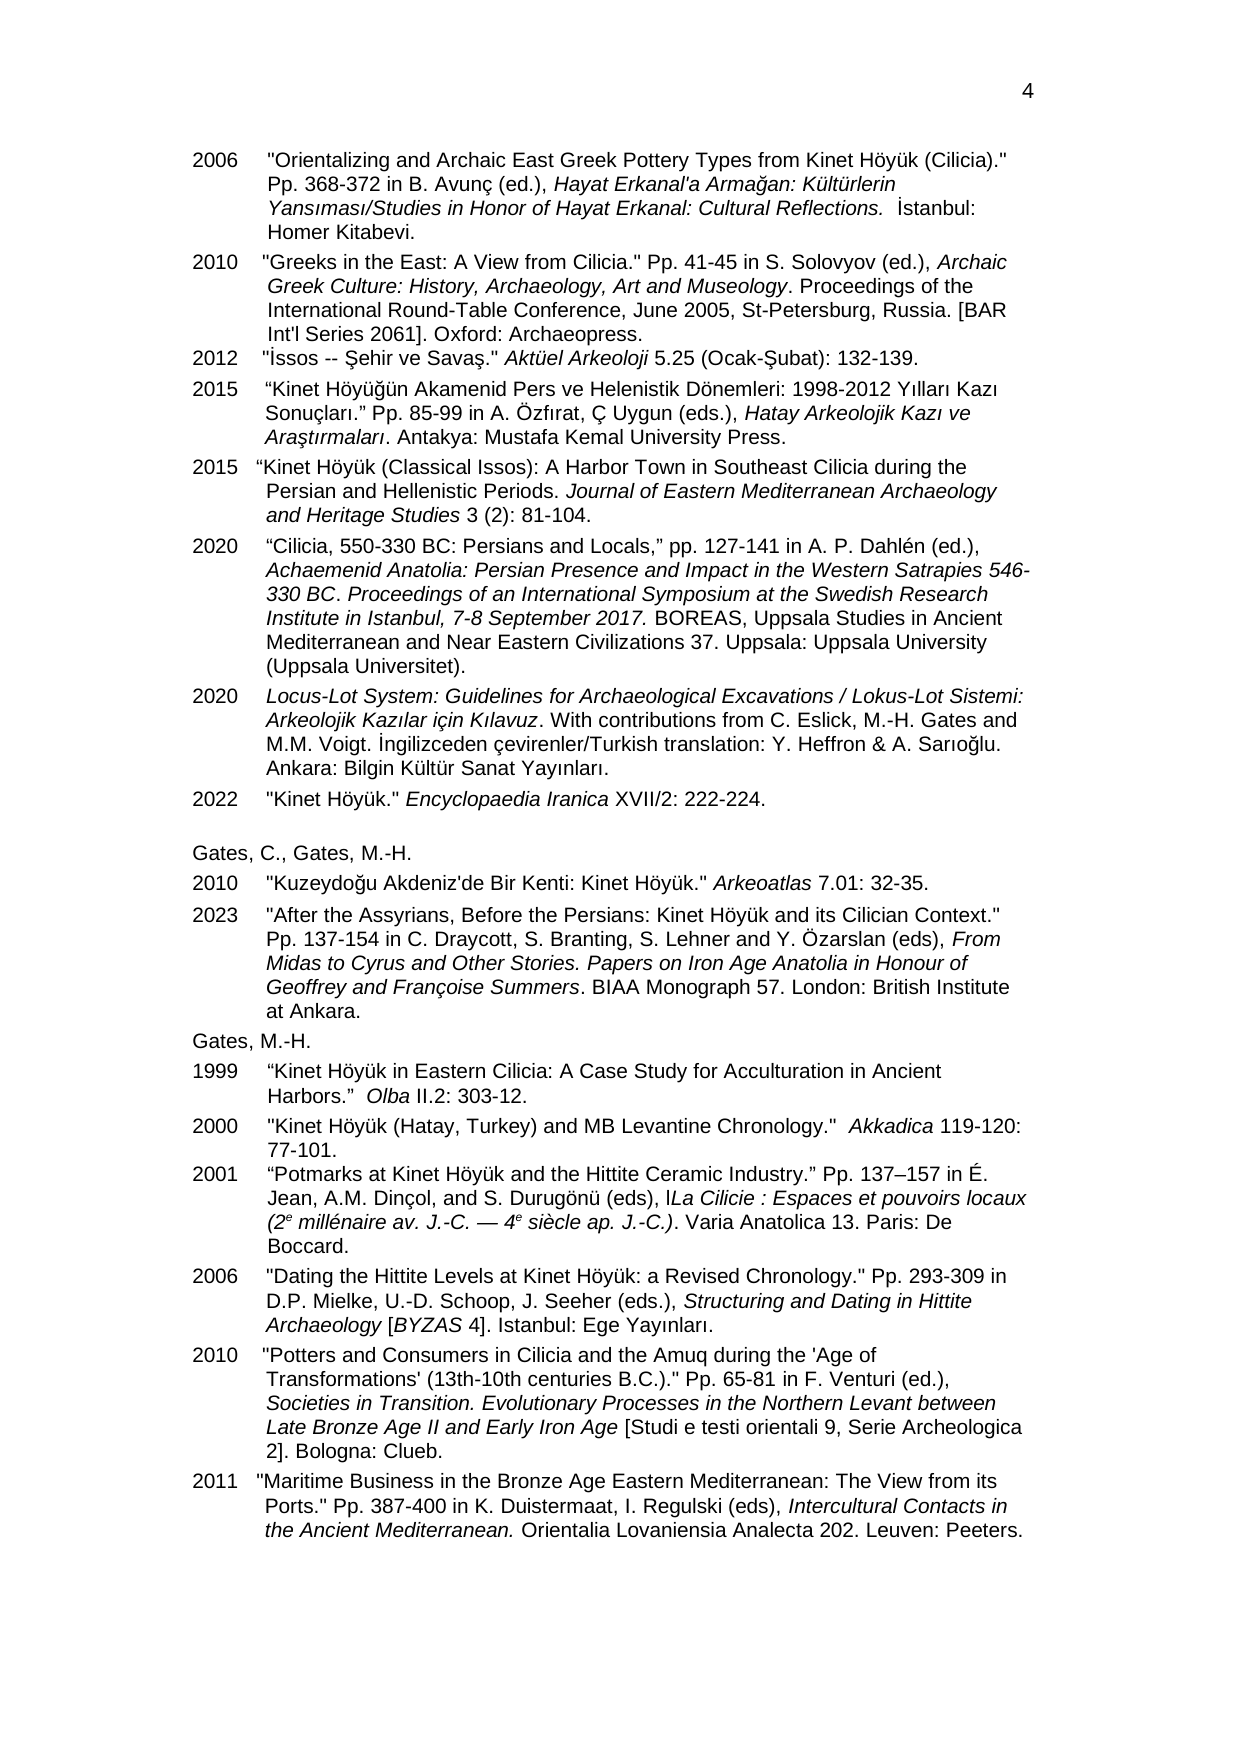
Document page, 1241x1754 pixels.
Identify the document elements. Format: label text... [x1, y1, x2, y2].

text 2015 “Kinet Höyüğün Akamenid Pers ve Helenistik Dönemleri: 1998-2012 Yılları Kazı Sonuçları.” Pp. 85-99 in A. Özfırat, Ç Uygun (eds.), Hatay Arkeolojik Kazı ve Araştırmaları. Antakya: Mustafa Kemal University Press. [192, 377, 1034, 449]
text 2020 “Cilicia, 550-330 BC: Persians and Locals,” pp. 127-141 in A. P. Dahlén (ed.), Achaemenid Anatolia: Persian Presence and Impact in the Western Satrapies 546-330 BC. Proceedings of an International Symposium at the Swedish Research Institute in Istanbul, 7-8 September 2017. BOREAS, Uppsala Studies in Ancient Mediterranean and Near Eastern Civilizations 37. Uppsala: Uppsala University (Uppsala Universitet). [192, 533, 1034, 678]
text 2010 "Kuzeydoğu Akdeniz'de Bir Kenti: Kinet Höyük." Arkeoatlas 7.01: 32-35. [192, 865, 1034, 896]
text 2010 "Greeks in the East: A View from Cilicia." Pp. 41-45 in S. Solovyov (ed.), Archaic Greek Culture: History, Archaeology, Art and Museology. Proceedings of the International Round-Table Conference, June 2005, St-Petersburg, Russia. [BAR Int'l Series 2061]. Oxford: Archaeopress. [192, 250, 1034, 346]
text 2020 Locus-Lot System: Guidelines for Archaeological Excavations / Lokus-Lot Sistemi: Arkeolojik Kazılar için Kılavuz. With contributions from C. Eslick, M.-H. Gates and M.M. Voigt. İngilizceden çevirenler/Turkish translation: Y. Heffron & A. Sarıoğlu. Ankara: Bilgin Kültür Sanat Yayınları. [192, 684, 1034, 780]
text 2012 "İssos -- Şehir ve Savaş." Aktüel Arkeoloji 5.25 (Ocak-Şubat): 132-139. [192, 346, 1034, 370]
text Gates, C., Gates, M.-H. [192, 841, 1034, 865]
text 2022 "Kinet Höyük." Encyclopaedia Iranica XVII/2: 222-224. [192, 787, 1034, 811]
text 2023 "After the Assyrians, Before the Persians: Kinet Höyük and its Cilician Context." Pp. 137-154 in C. Draycott, S. Branting, S. Lehner and Y. Özarslan (eds), From Midas to Cyrus and Other Stories. Papers on Iron Age Anatolia in Honour of Geoffrey and Françoise Summers. BIAA Monograph 57. London: British Institute at Ankara. [192, 903, 1034, 1023]
text 2010 "Potters and Consumers in Cilicia and the Amuq during the 'Age of Transformations' (13th-10th centuries B.C.)." Pp. 65-81 in F. Venturi (ed.), Societies in Transition. Evolutionary Processes in the Northern Levant between Late Bronze Age II and Early Iron Age [Studi e testi orientali 9, Serie Archeologica 2]. Bologna: Clueb. [192, 1343, 1034, 1463]
text 1999 “Kinet Höyük in Eastern Cilicia: A Case Study for Acculturation in Ancient Harbors.” Olba II.2: 303-12. [192, 1059, 1034, 1108]
text 2006 "Orientalizing and Archaic East Greek Pottery Types from Kinet Höyük (Cilicia)." Pp. 368-372 in B. Avunç (ed.), Hayat Erkanal'a Armağan: Kültürlerin Yansıması/Studies in Honor of Hayat Erkanal: Cultural Reflections. İstanbul: Homer Kitabevi. [192, 148, 1034, 244]
text 2006 "Dating the Hittite Levels at Kinet Höyük: a Revised Chronology." Pp. 293-309 in D.P. Mielke, U.-D. Schoop, J. Seeher (eds.), Structuring and Dating in Hittite Archaeology [BYZAS 4]. Istanbul: Ege Yayınları. [192, 1264, 1034, 1337]
text 2001 “Potmarks at Kinet Höyük and the Hittite Ceramic Industry.” Pp. 137–157 in É. Jean, A.M. Dinçol, and S. Durugönü (eds), lLa Cilicie : Espaces et pouvoirs locaux (2e millénaire av. J.-C. — 4e siècle ap. J.-C.). Varia Anatolica 13. Paris: De Boccard. [192, 1162, 1034, 1258]
text 2015 “Kinet Höyük (Classical Issos): A Harbor Town in Southeast Cilicia during the Persian and Hellenistic Periods. Journal of Eastern Mediterranean Archaeology and Heritage Studies 3 (2): 81-104. [192, 455, 1034, 527]
text Gates, M.-H. [192, 1029, 1034, 1053]
text 2011 "Maritime Business in the Bronze Age Eastern Mediterranean: The View from its Ports." Pp. 387-400 in K. Duistermaat, I. Regulski (eds), Intercultural Contacts in the Ancient Mediterranean. Orientalia Lovaniensia Analecta 202. Leuven: Peeters. [192, 1469, 1034, 1542]
text 2000 "Kinet Höyük (Hatay, Turkey) and MB Levantine Chronology." Akkadica 119-120: 77-101. [192, 1114, 1034, 1162]
